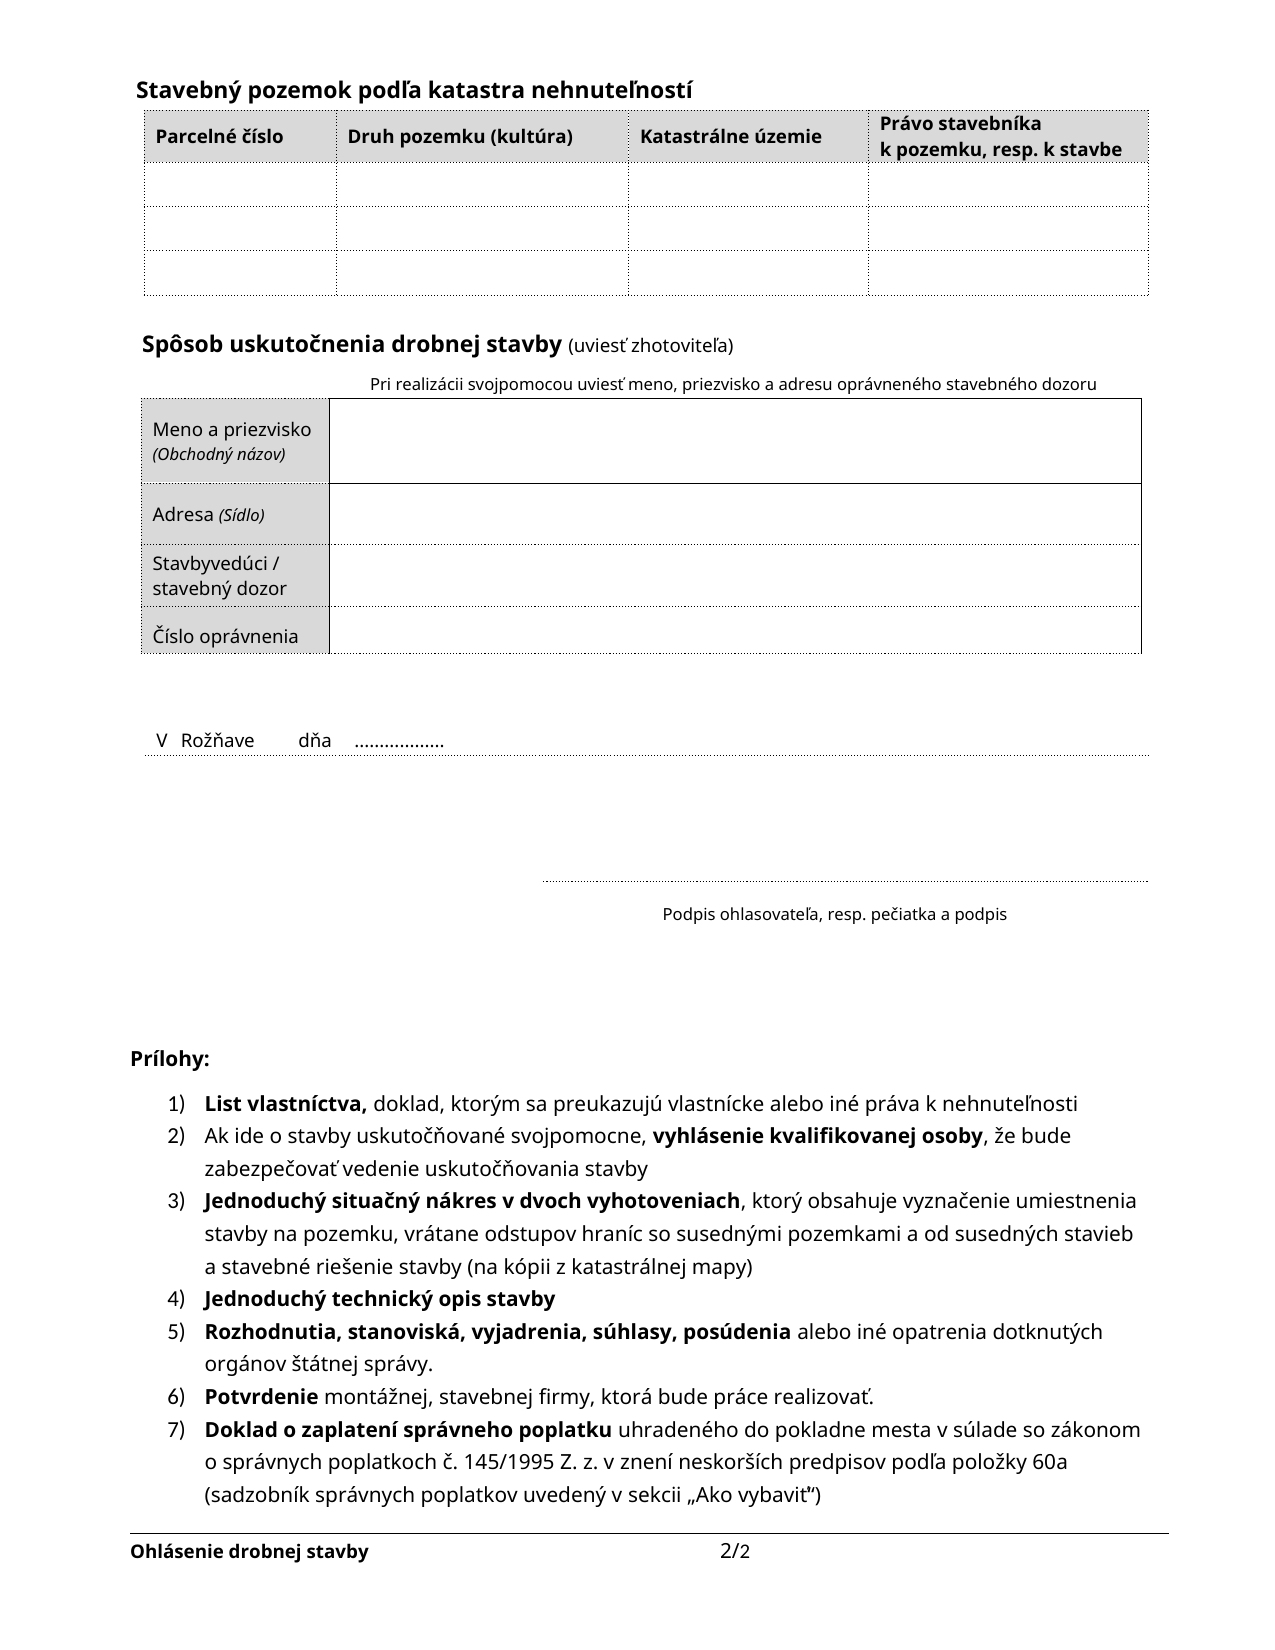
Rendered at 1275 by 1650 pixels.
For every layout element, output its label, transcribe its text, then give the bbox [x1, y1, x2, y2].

table_cell [144, 206, 336, 250]
text Pri realizácii svojpomocou uviesť meno, priezvisko a adresu oprávneného stavebného dozoru [130, 364, 1145, 398]
table_cell [868, 162, 1148, 206]
table_cell [629, 206, 868, 250]
table_cell [629, 250, 868, 294]
table_cell [868, 206, 1148, 250]
table_cell Stavbyvedúci / stavebný dozor [141, 544, 329, 606]
table_header [330, 399, 1141, 482]
table_cell [336, 250, 628, 294]
table_cell [543, 755, 1149, 881]
list List vlastníctva, doklad, ktorým sa preukazujú vlastnícke alebo iné práva k nehnuteľnosti [167, 1089, 1145, 1117]
table_cell [145, 755, 543, 946]
table_cell Číslo oprávnenia [141, 606, 329, 653]
list Doklad o zaplatení správneho poplatku uhradeného do pokladne mesta v súlade so zákonom o správnych poplatkoch č. 145/1995 Z. z. v znení neskorších predpisov podľa položky 60a (sadzobník správnych poplatkov uvedený v sekcii „Ako vybaviť“) [167, 1415, 1145, 1508]
table_cell [144, 250, 336, 294]
table_cell [330, 544, 1141, 606]
table_header Rožňave [169, 726, 284, 755]
text Prílohy: [130, 1044, 1145, 1072]
table_cell [330, 484, 1141, 544]
list Jednoduchý situačný nákres v dvoch vyhotoveniach, ktorý obsahuje vyznačenie umiestnenia stavby na pozemku, vrátane odstupov hraníc so susednými pozemkami a od susedných stavieb a stavebné riešenie stavby (na kópii z katastrálnej mapy) [167, 1187, 1145, 1280]
table_header Parcelné číslo [144, 110, 336, 162]
table_header Katastrálne územie [629, 110, 868, 162]
table_cell [868, 250, 1148, 294]
table_header dňa [284, 726, 343, 755]
table_cell Adresa (Sídlo) [141, 483, 329, 544]
table_cell [330, 606, 1141, 653]
list Jednoduchý technický opis stavby [167, 1284, 1145, 1313]
list Ak ide o stavby uskutočňované svojpomocne, vyhlásenie kvalifikovanej osoby, že bude zabezpečovať vedenie uskutočňovania stavby [167, 1121, 1145, 1182]
table_cell [144, 162, 336, 206]
table_cell [336, 206, 628, 250]
table_header Právo stavebníka k pozemku, resp. k stavbe [868, 110, 1148, 162]
table_header V [145, 726, 169, 755]
table_header Meno a priezvisko (Obchodný názov) [141, 398, 329, 482]
list Rozhodnutia, stanoviská, vyjadrenia, súhlasy, posúdenia alebo iné opatrenia dotknutých orgánov štátnej správy. [167, 1317, 1145, 1378]
table_header .................. [343, 726, 543, 755]
list Potvrdenie montážnej, stavebnej firmy, ktorá bude práce realizovať. [167, 1382, 1145, 1411]
table_header Druh pozemku (kultúra) [336, 110, 628, 162]
table_header [543, 726, 1149, 755]
table_cell [336, 162, 628, 206]
table_cell Podpis ohlasovateľa, resp. pečiatka a podpis [543, 881, 1149, 946]
text Spôsob uskutočnenia drobnej stavby (uviesť zhotoviteľa) [130, 328, 1145, 359]
table_cell [629, 162, 868, 206]
text Stavebný pozemok podľa katastra nehnuteľností [130, 74, 1145, 105]
